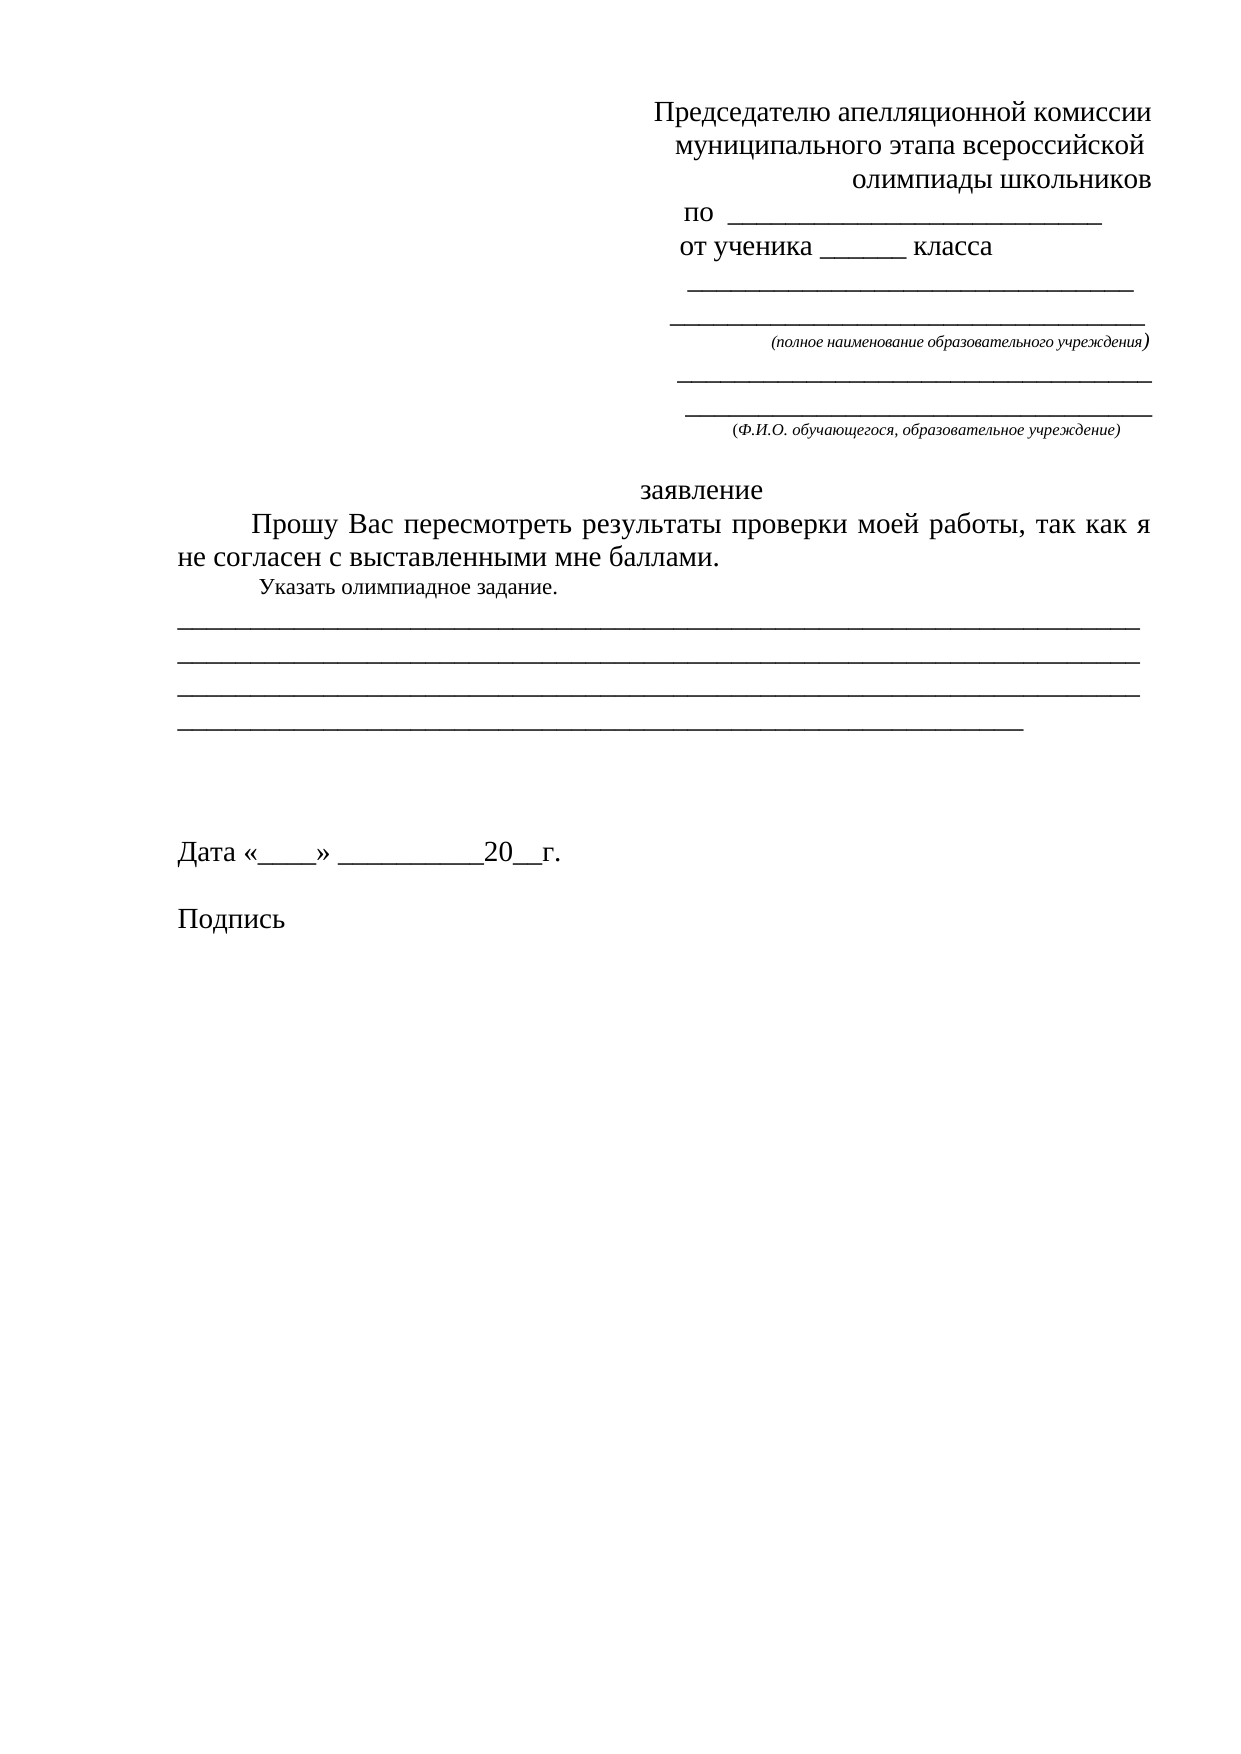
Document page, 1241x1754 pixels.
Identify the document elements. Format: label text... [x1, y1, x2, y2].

text Дата «____» __________20__г. [177, 834, 1152, 868]
text по __________________________ [177, 194, 1152, 228]
text _________________________________ ________________________________ [177, 352, 1152, 419]
text от ученика ______ класса [177, 228, 1152, 261]
text ________________________________________________________________________________________________________________________________________________________________________________________________________________________________________________________________ [177, 599, 1152, 733]
text (полное наименование образовательного учреждения) [177, 328, 1152, 352]
text Указать олимпиадное задание. [177, 573, 1152, 599]
text _______________________________ [177, 261, 1152, 295]
text Прошу Вас пересмотреть результаты проверки моей работы, так как я не согласен с выставленными мне баллами. [177, 506, 1152, 573]
text заявление [177, 472, 1152, 506]
text Подпись [177, 901, 1152, 935]
text муниципального этапа всероссийской [177, 127, 1152, 161]
text _________________________________ [177, 295, 1152, 328]
text Председателю апелляционной комиссии [177, 94, 1152, 127]
text олимпиады школьников [177, 161, 1152, 194]
text (Ф.И.О. обучающегося, образовательное учреждение) [177, 419, 1152, 439]
